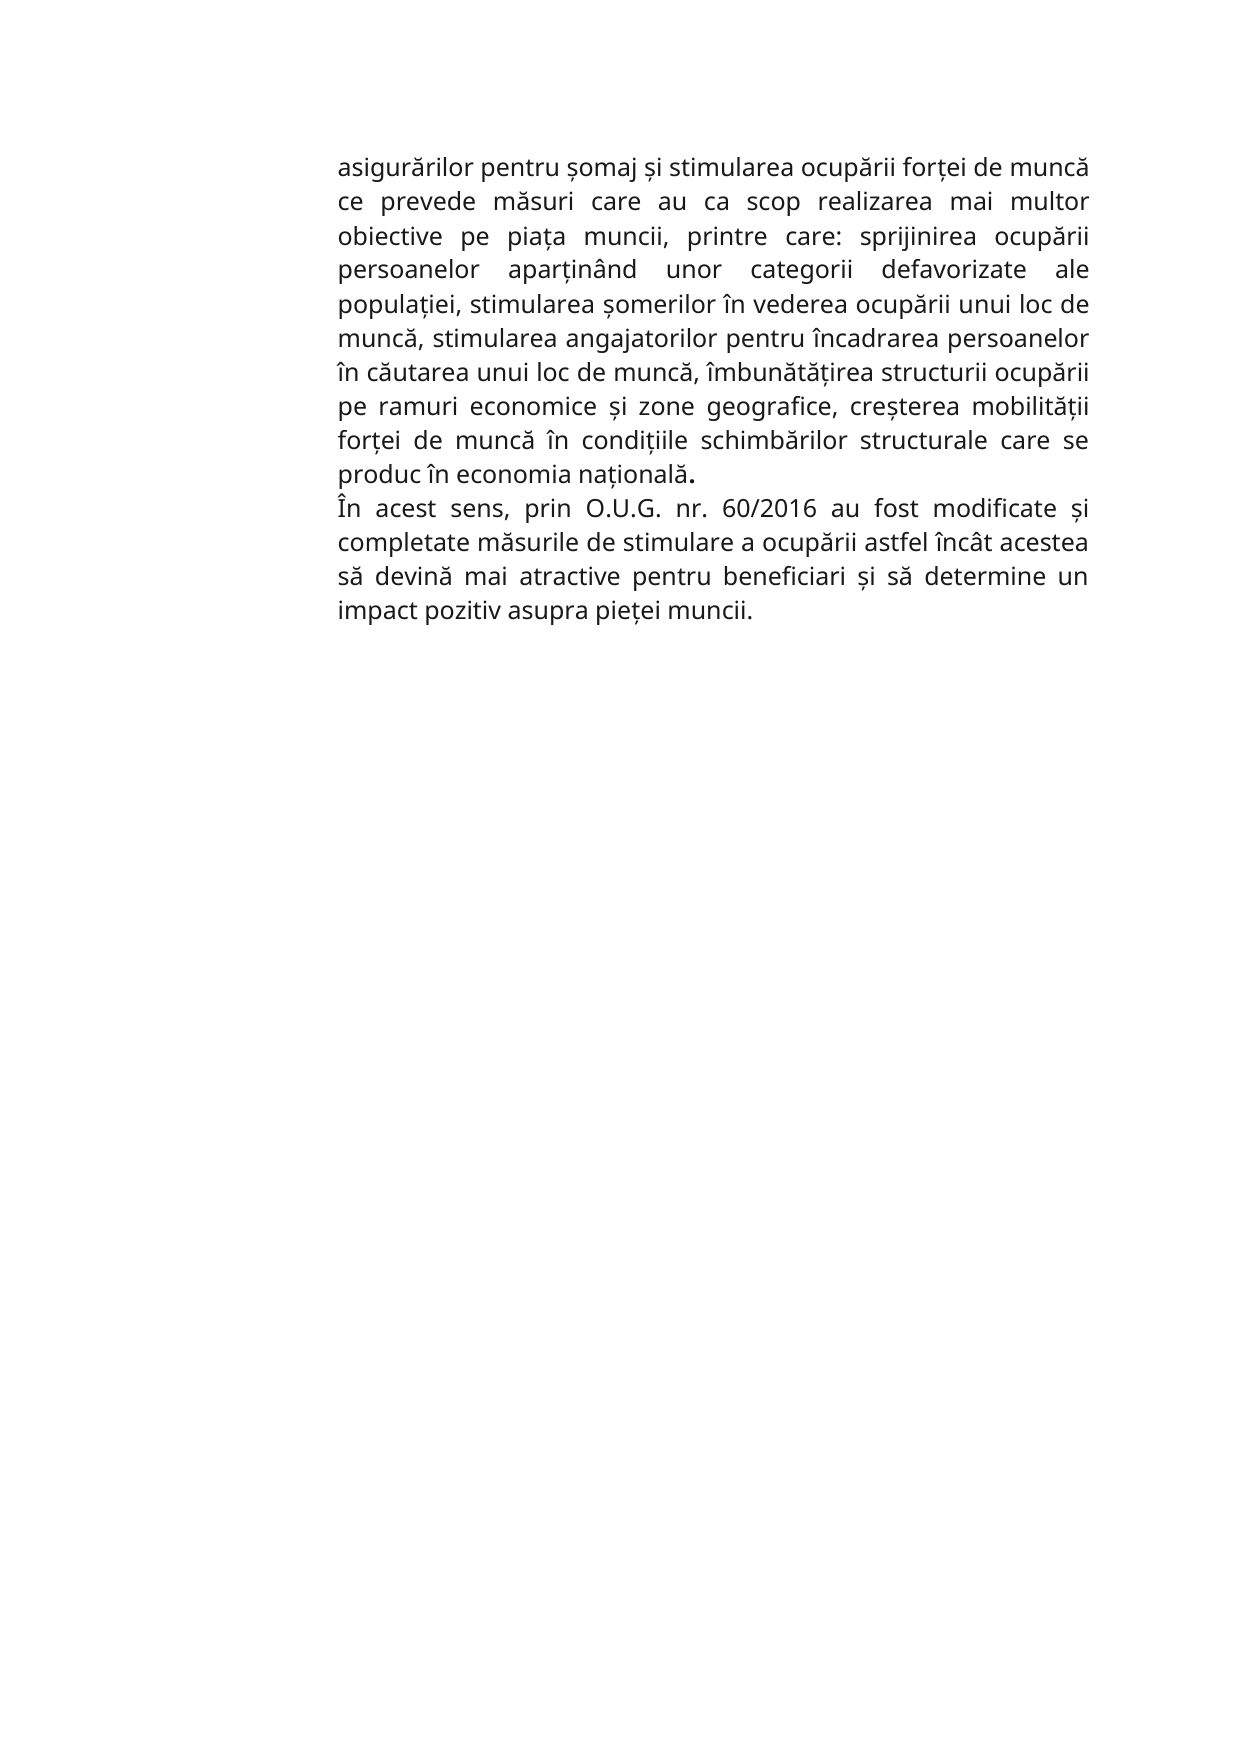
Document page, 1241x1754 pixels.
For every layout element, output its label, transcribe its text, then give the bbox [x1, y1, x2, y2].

text În acest sens, prin O.U.G. nr. 60/2016 au fost modificate și completate măsurile de stimulare a ocupării astfel încât acestea să devină mai atractive pentru beneficiari și să determine un impact pozitiv asupra pieței muncii. [337, 491, 1090, 627]
text asigurărilor pentru șomaj și stimularea ocupării forței de muncă ce prevede măsuri care au ca scop realizarea mai multor obiective pe piața muncii, printre care: sprijinirea ocupării persoanelor aparţinând unor categorii defavorizate ale populaţiei, stimularea şomerilor în vederea ocupării unui loc de muncă, stimularea angajatorilor pentru încadrarea persoanelor în căutarea unui loc de muncă, îmbunătăţirea structurii ocupării pe ramuri economice şi zone geografice, creşterea mobilităţii forţei de muncă în condiţiile schimbărilor structurale care se produc în economia naţională. [337, 150, 1090, 491]
